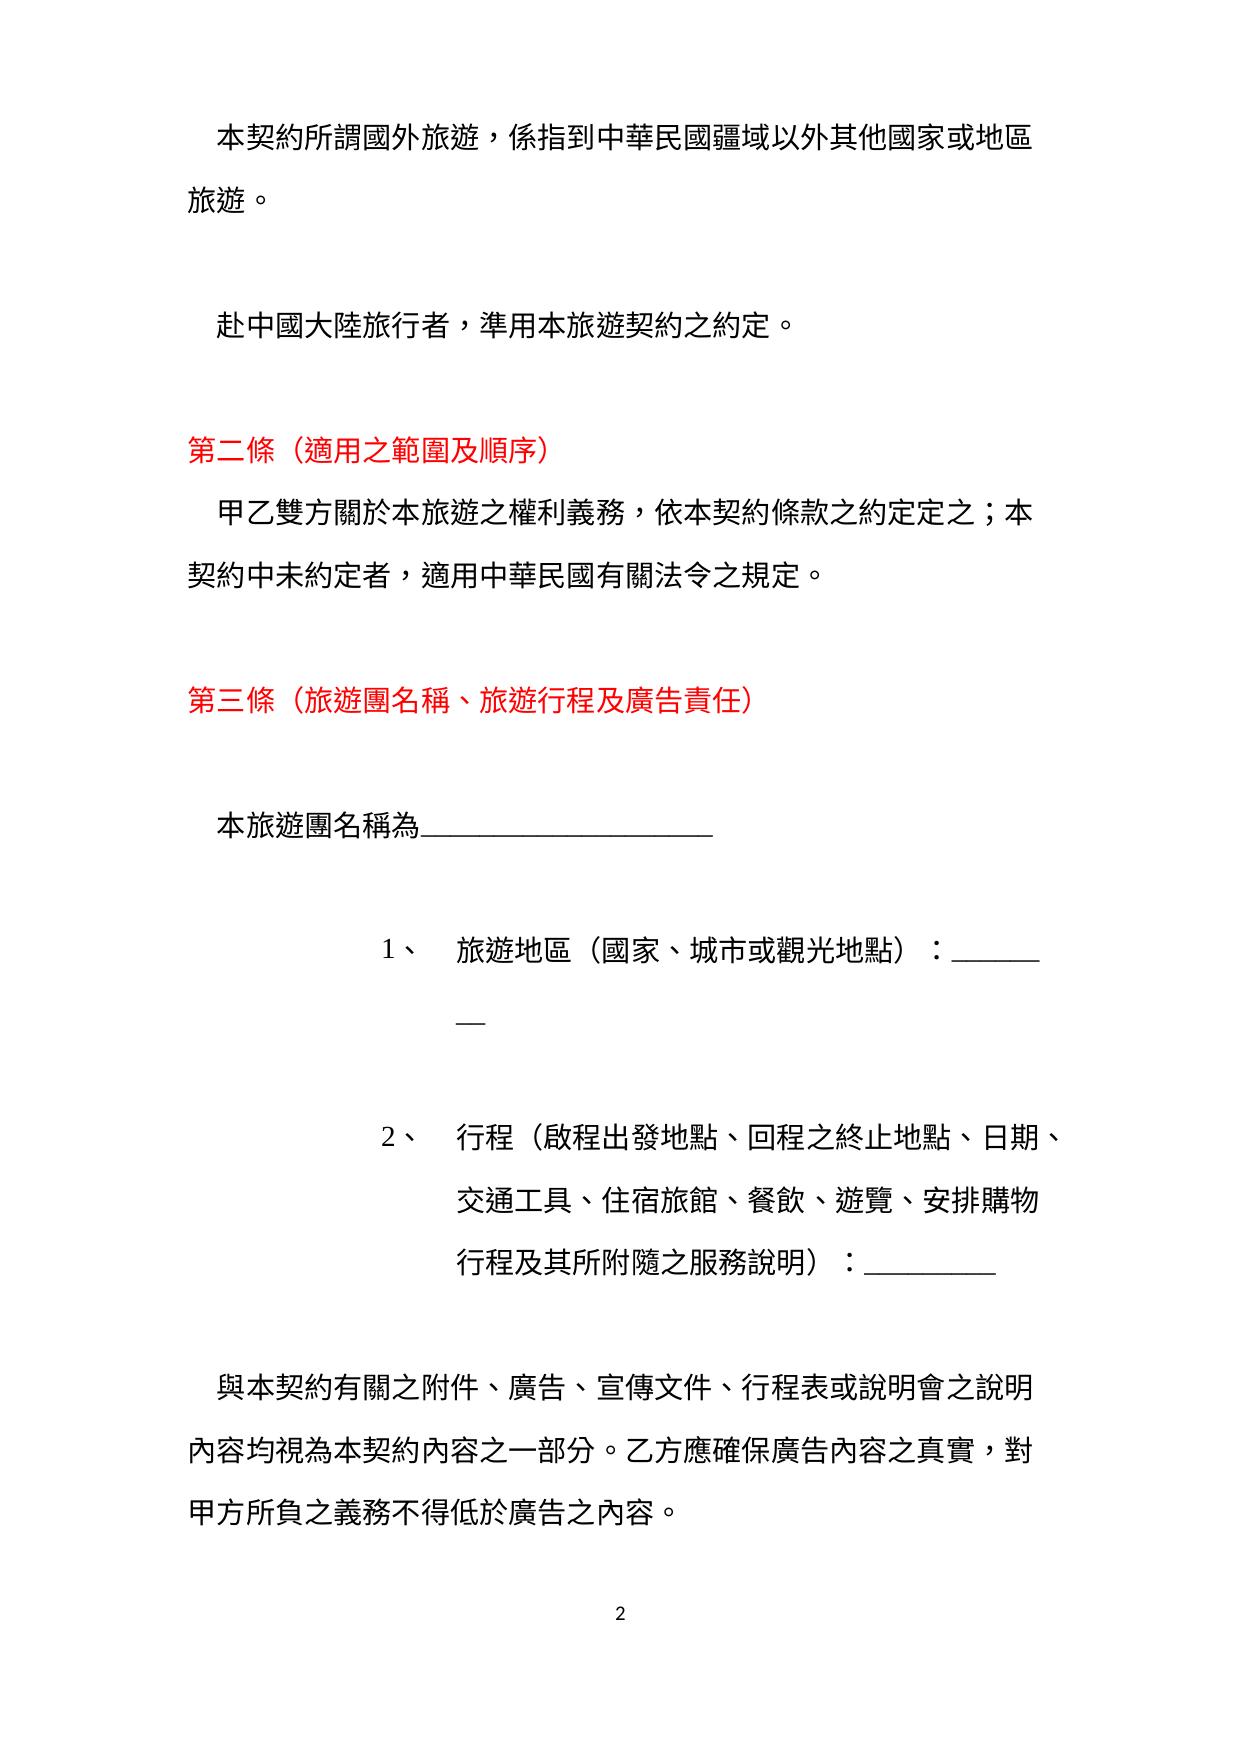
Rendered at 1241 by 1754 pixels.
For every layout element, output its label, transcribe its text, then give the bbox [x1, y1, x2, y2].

list 旅遊地區（國家、城市或觀光地點）：________ [381, 907, 1053, 1032]
text 本旅遊團名稱為____________________ [187, 782, 1053, 844]
text 本契約所謂國外旅遊，係指到中華民國疆域以外其他國家或地區旅遊。 [187, 94, 1053, 219]
text 第三條（旅遊團名稱、旅遊行程及廣告責任） [187, 657, 1053, 719]
text 第二條（適用之範圍及順序） [187, 407, 1053, 469]
text 甲乙雙方關於本旅遊之權利義務，依本契約條款之約定定之；本契約中未約定者，適用中華民國有關法令之規定。 [187, 469, 1053, 594]
text 與本契約有關之附件、廣告、宣傳文件、行程表或說明會之說明內容均視為本契約內容之一部分。乙方應確保廣告內容之真實，對甲方所負之義務不得低於廣告之內容。 [187, 1344, 1053, 1532]
text 赴中國大陸旅行者，準用本旅遊契約之約定。 [187, 282, 1053, 344]
list 行程（啟程出發地點、回程之終止地點、日期、交通工具、住宿旅館、餐飲、遊覽、安排購物行程及其所附隨之服務說明）：_________ [381, 1094, 1053, 1282]
